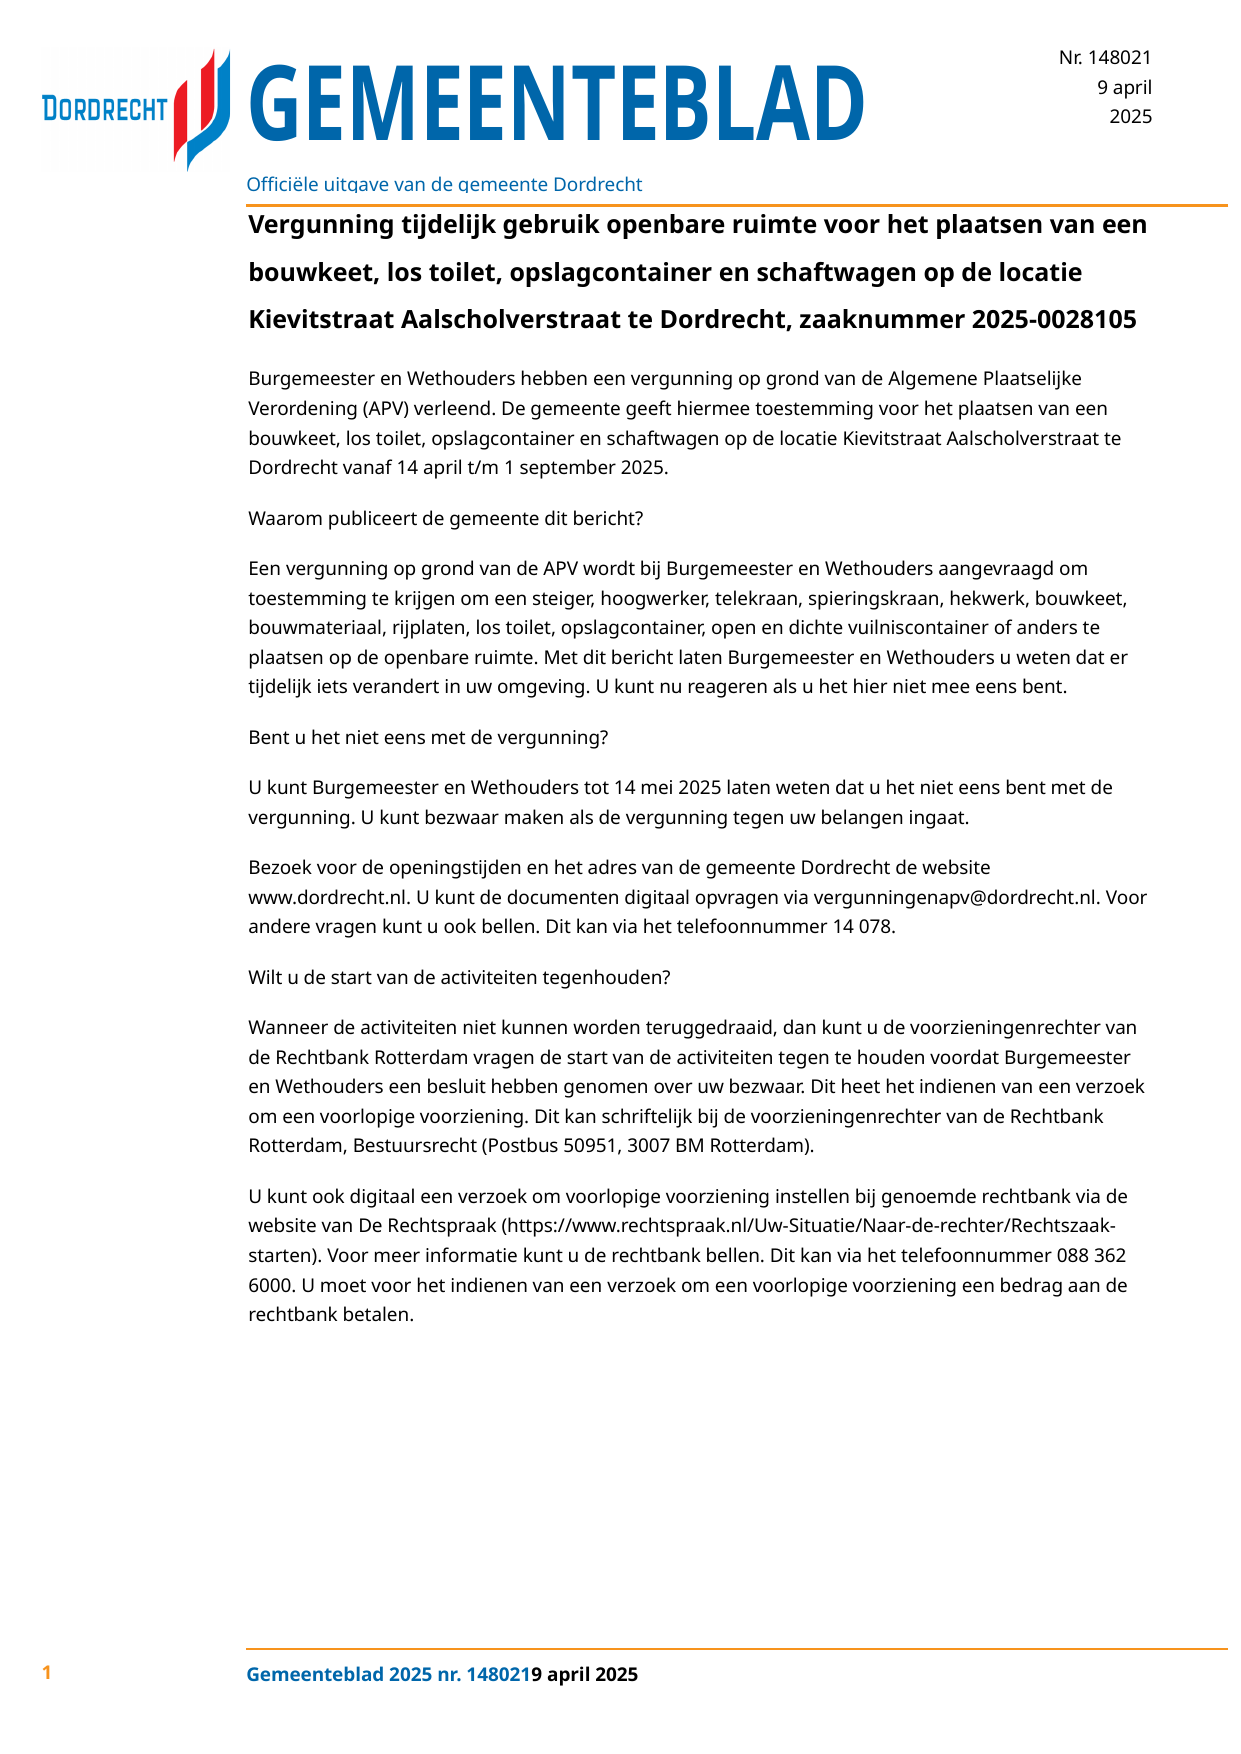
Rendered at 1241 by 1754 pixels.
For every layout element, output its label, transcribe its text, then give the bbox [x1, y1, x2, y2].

picture [41, 47, 231, 172]
text Burgemeester en Wethouders hebben een vergunning op grond van de Algemene Plaatselijke Verordening (APV) verleend. De gemeente geeft hiermee toestemming voor het plaatsen van een bouwkeet, los toilet, opslagcontainer en schaftwagen op de locatie Kievitstraat Aalscholverstraat te Dordrecht vanaf 14 april t/m 1 september 2025. [248, 366, 1152, 480]
text Bent u het niet eens met de vergunning? [248, 724, 1152, 749]
text Wanneer de activiteiten niet kunnen worden teruggedraaid, dan kunt u de voorzieningenrechter van de Rechtbank Rotterdam vragen de start van de activiteiten tegen te houden voordat Burgemeester en Wethouders een besluit hebben genomen over uw bezwaar. Dit heet het indienen van een verzoek om een voorlopige voorziening. Dit kan schriftelijk bij de voorzieningenrechter van de Rechtbank Rotterdam, Bestuursrecht (Postbus 50951, 3007 BM Rotterdam). [248, 1014, 1152, 1158]
text Vergunning tijdelijk gebruik openbare ruimte voor het plaatsen van een bouwkeet, los toilet, opslagcontainer en schaftwagen op de locatie Kievitstraat Aalscholverstraat te Dordrecht, zaaknummer 2025-0028105 [248, 207, 1152, 336]
text Waarom publiceert de gemeente dit bericht? [248, 505, 1152, 530]
text U kunt ook digitaal een verzoek om voorlopige voorziening instellen bij genoemde rechtbank via de website van De Rechtspraak (https://www.rechtspraak.nl/Uw-Situatie/Naar-de-rechter/Rechtszaak-starten). Voor meer informatie kunt u de rechtbank bellen. Dit kan via het telefoonnummer 088 362 6000. U moet voor het indienen van een verzoek om een voorlopige voorziening een bedrag aan de rechtbank betalen. [248, 1183, 1152, 1327]
text Bezoek voor de openingstijden en het adres van de gemeente Dordrecht de website www.dordrecht.nl. U kunt de documenten digitaal opvragen via vergunningenapv@dordrecht.nl. Voor andere vragen kunt u ook bellen. Dit kan via het telefoonnummer 14 078. [248, 854, 1152, 939]
text Wilt u de start van de activiteiten tegenhouden? [248, 964, 1152, 989]
text U kunt Burgemeester en Wethouders tot 14 mei 2025 laten weten dat u het niet eens bent met de vergunning. U kunt bezwaar maken als de vergunning tegen uw belangen ingaat. [248, 774, 1152, 829]
text Een vergunning op grond van de APV wordt bij Burgemeester en Wethouders aangevraagd om toestemming te krijgen om een steiger, hoogwerker, telekraan, spieringskraan, hekwerk, bouwkeet, bouwmateriaal, rijplaten, los toilet, opslagcontainer, open en dichte vuilniscontainer of anders te plaatsen op de openbare ruimte. Met dit bericht laten Burgemeester en Wethouders u weten dat er tijdelijk iets verandert in uw omgeving. U kunt nu reageren als u het hier niet mee eens bent. [248, 555, 1152, 699]
